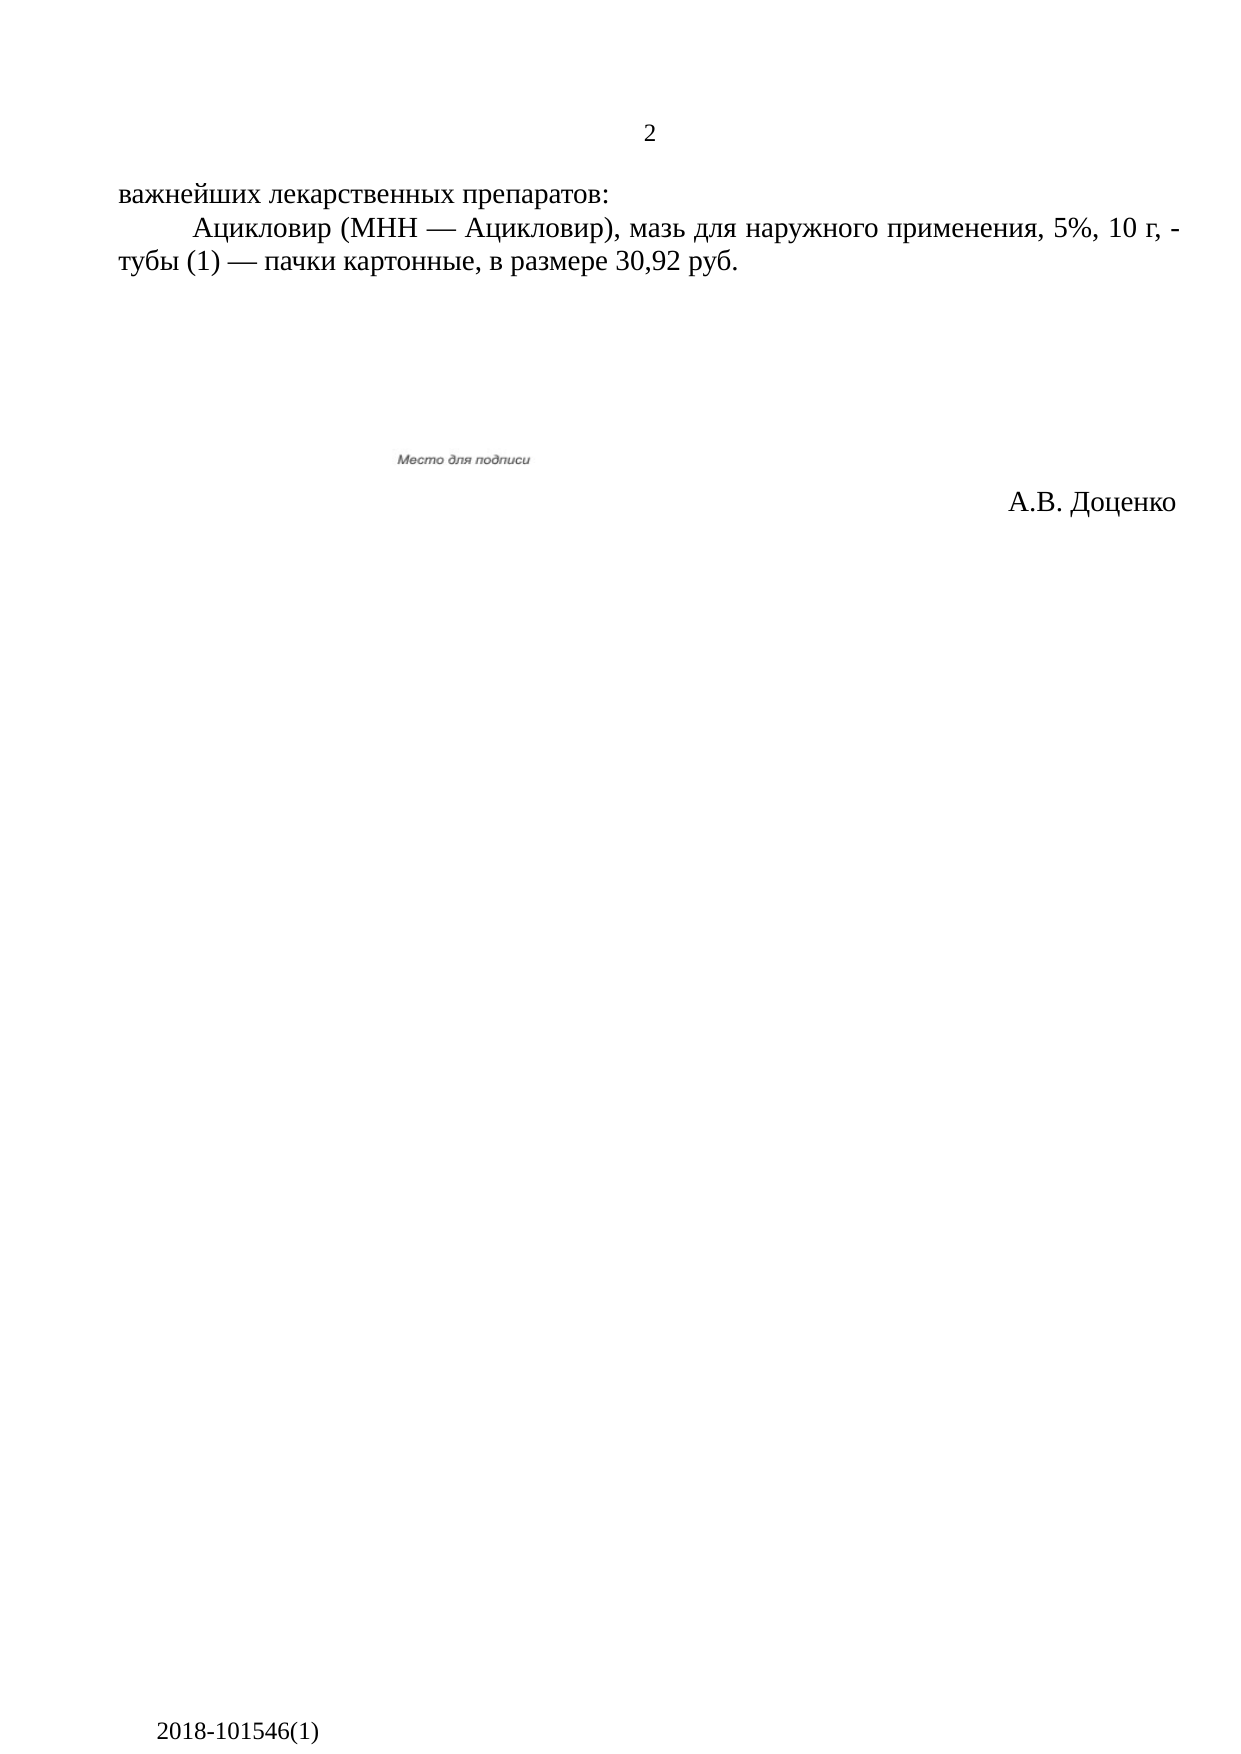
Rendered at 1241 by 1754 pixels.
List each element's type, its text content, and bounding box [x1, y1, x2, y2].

text важнейших лекарственных препаратов: [118, 176, 1181, 210]
table_header [353, 411, 832, 423]
table_header [353, 424, 832, 676]
table_header А.В. Доценко [832, 411, 1182, 676]
picture [364, 423, 553, 503]
text Ацикловир (МНН — Ацикловир), мазь для наружного применения, 5%, 10 г, - тубы (1) — пачки картонные, в размере 30,92 руб. [118, 210, 1181, 277]
table_header [118, 411, 352, 676]
